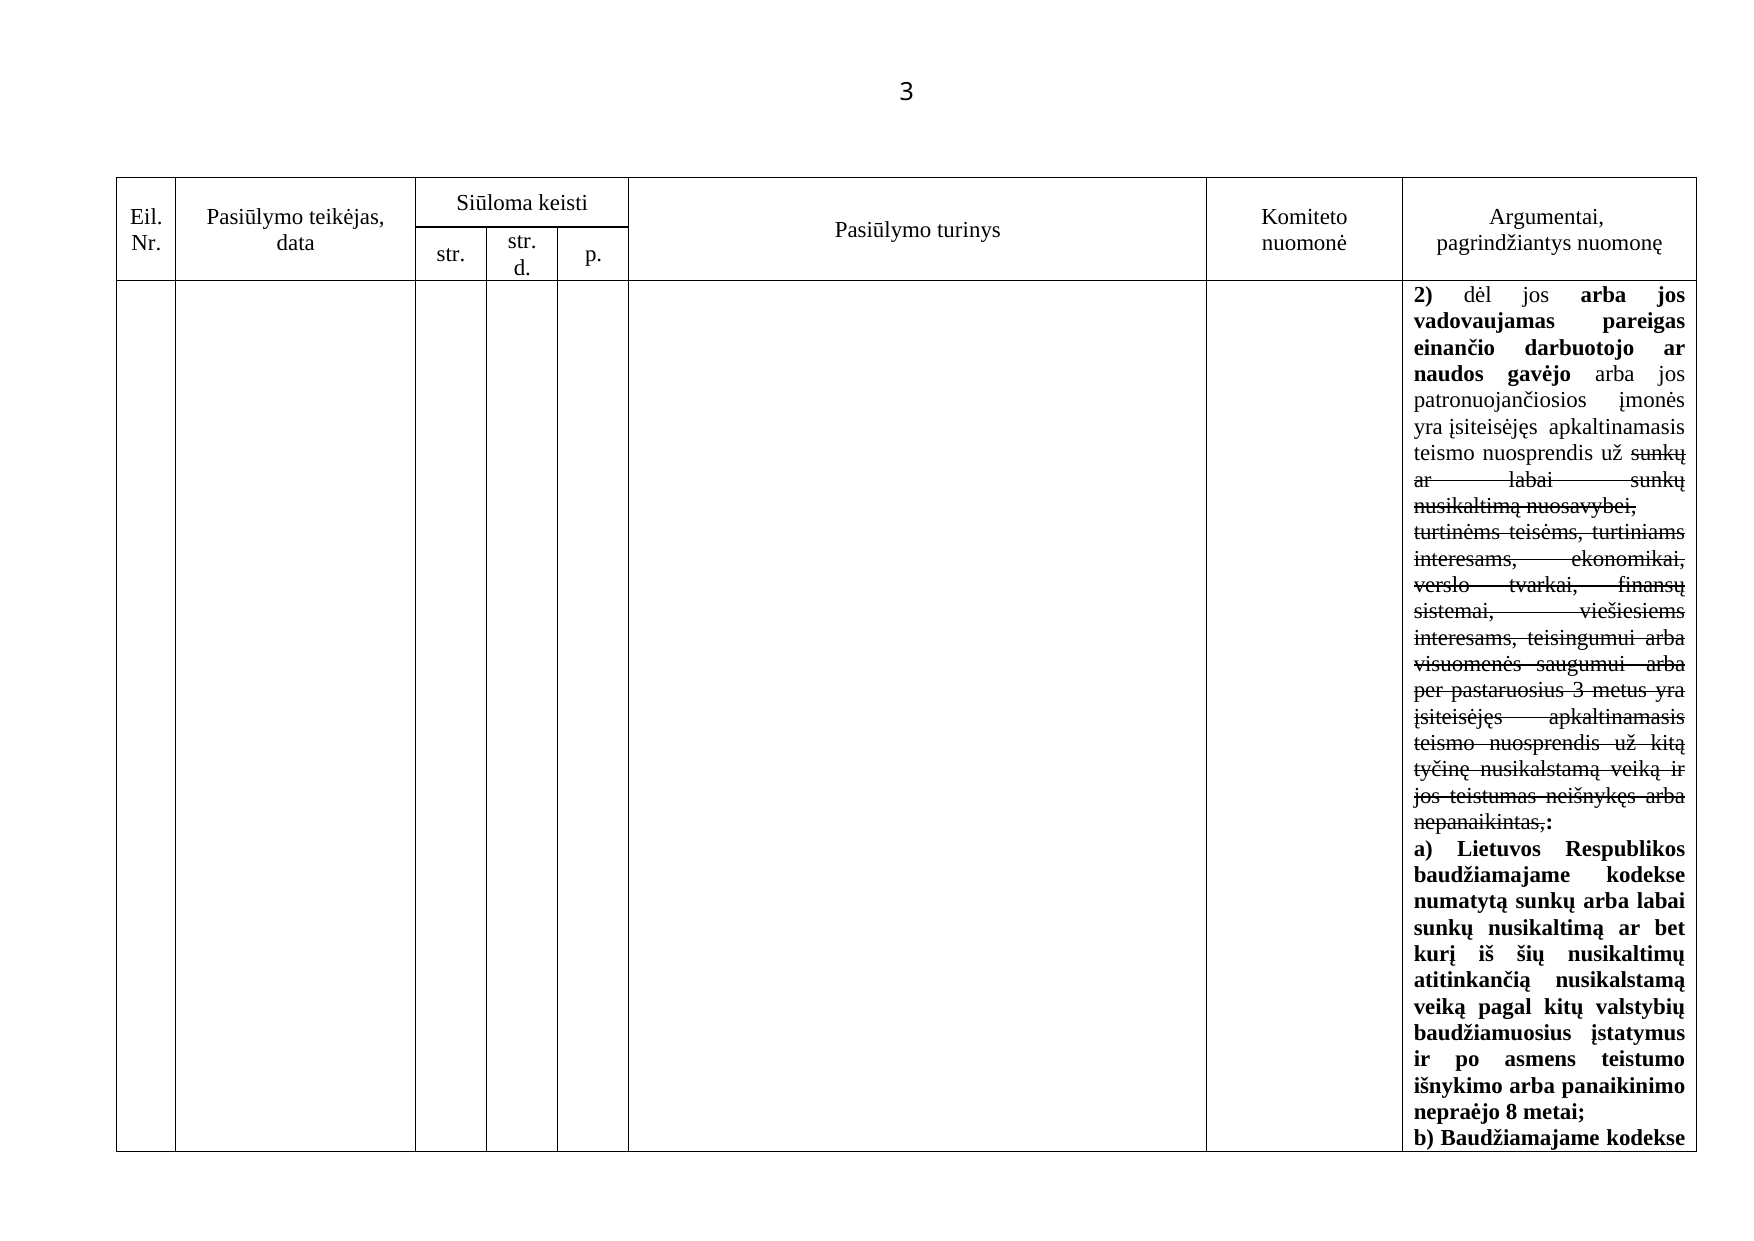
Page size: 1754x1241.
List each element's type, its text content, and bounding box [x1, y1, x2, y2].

table_cell [1207, 281, 1402, 1151]
table_cell [629, 281, 1206, 1151]
table_header Eil. Nr. [117, 178, 175, 280]
table_cell [176, 281, 415, 1151]
table_cell [117, 281, 175, 1151]
table_cell [558, 281, 628, 1151]
table_header Pasiūlymo turinys [629, 178, 1206, 280]
table_header Siūloma keisti [416, 178, 628, 226]
table_cell p. [558, 228, 628, 280]
table_cell [487, 281, 557, 1151]
table_header Argumentai, pagrindžiantys nuomonę [1403, 178, 1696, 280]
table_header Komiteto nuomonė [1207, 178, 1402, 280]
table_cell str. d. [487, 228, 557, 280]
table_cell [416, 281, 486, 1151]
table_cell str. [416, 228, 486, 280]
table_cell 2) dėl jos arba jos vadovaujamas pareigas einančio darbuotojo ar naudos gavėjo arba jos patronuojančiosios įmonės yra įsiteisėjęs apkaltinamasis teismo nuosprendis už sunkų ar labai sunkų nusikaltimą nuosavybei, turtinėms teisėms, turtiniams interesams, ekonomikai, verslo tvarkai, finansų sistemai, viešiesiems interesams, teisingumui arba visuomenės saugumui arba per pastaruosius 3 metus yra įsiteisėjęs apkaltinamasis teismo nuosprendis už kitą tyčinę nusikalstamą veiką ir jos teistumas neišnykęs arba nepanaikintas,: a) Lietuvos Respublikos baudžiamajame kodekse numatytą sunkų arba labai sunkų nusikaltimą ar bet kurį iš šių nusikaltimų atitinkančią nusikalstamą veiką pagal kitų valstybių baudžiamuosius įstatymus ir po asmens teistumo išnykimo arba panaikinimo nepraėjo 8 metai; b) Baudžiamajame kodekse [1403, 281, 1696, 1151]
table_header Pasiūlymo teikėjas, data [176, 178, 415, 280]
